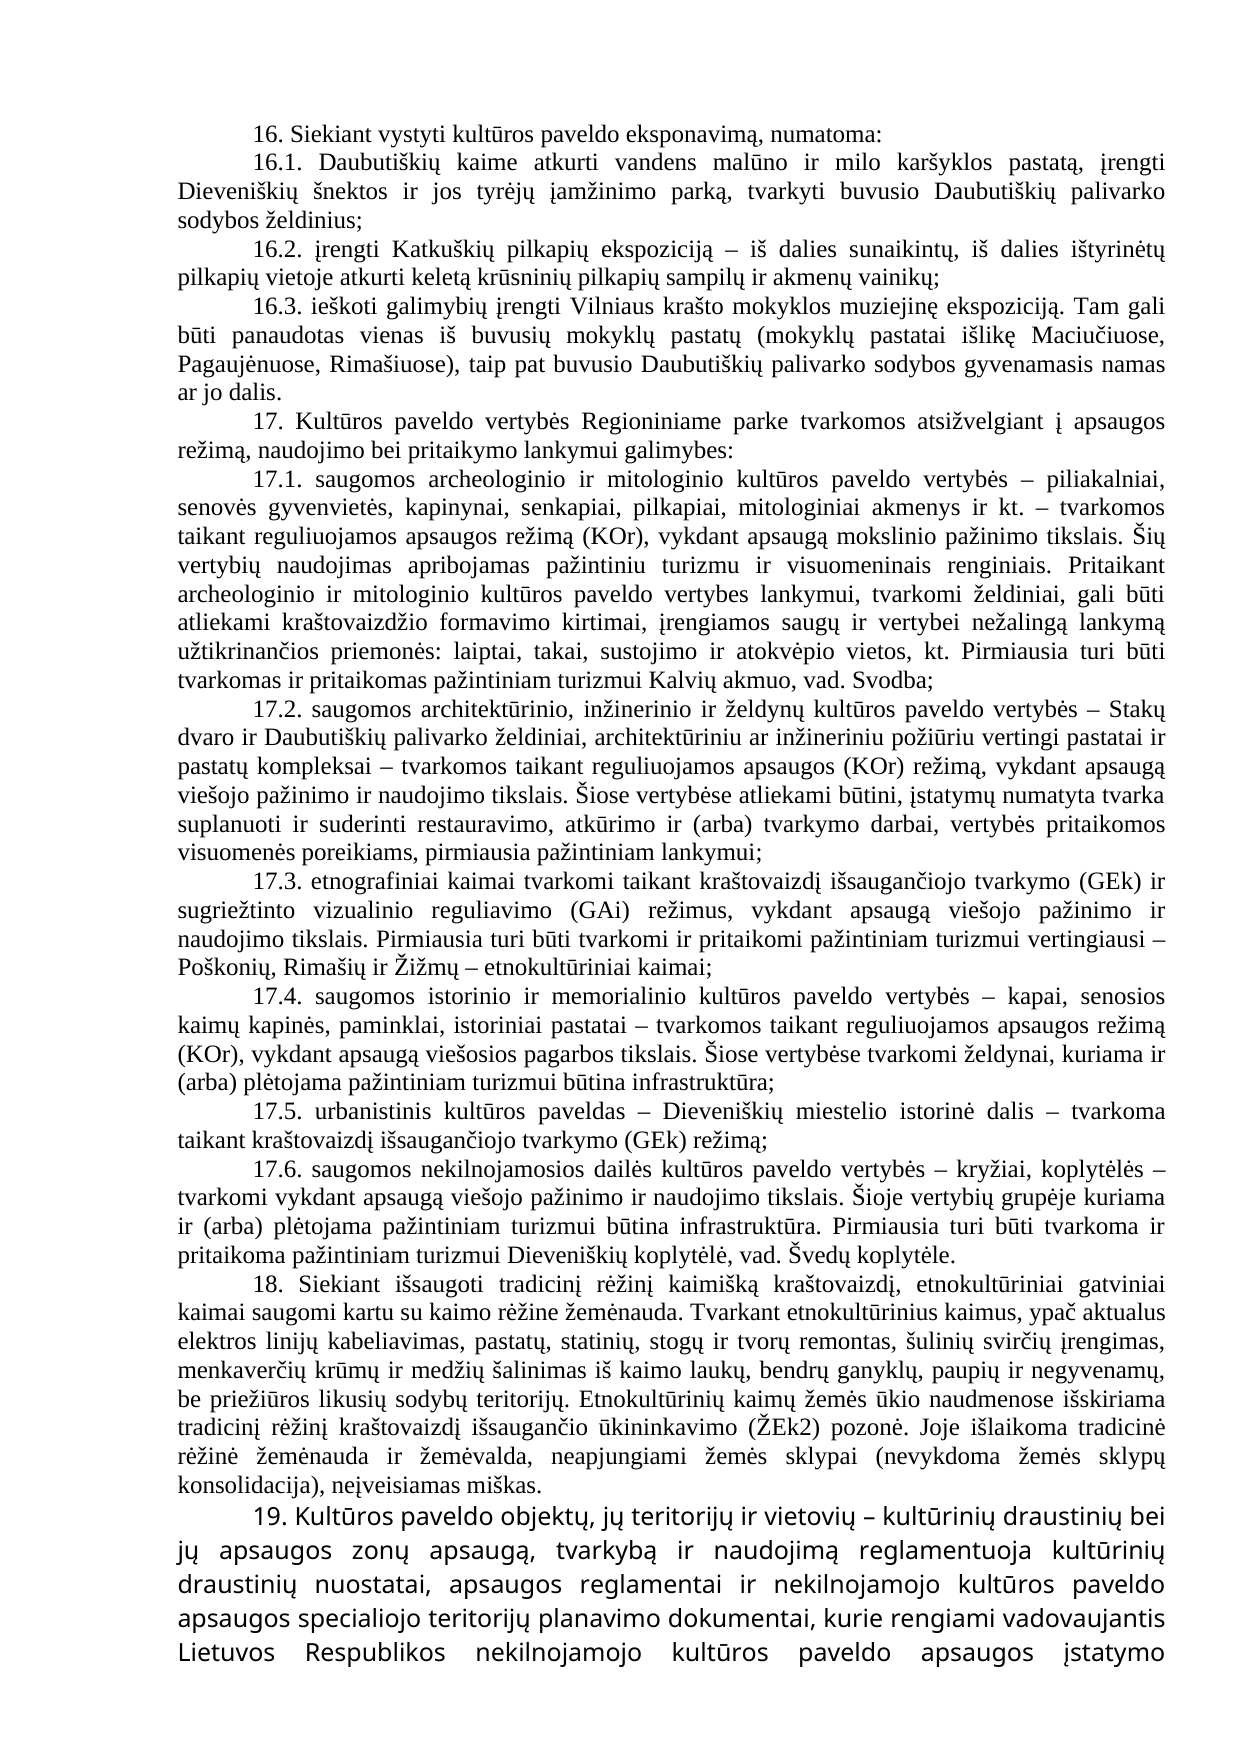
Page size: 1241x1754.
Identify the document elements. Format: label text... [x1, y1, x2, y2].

text 17.2. saugomos architektūrinio, inžinerinio ir želdynų kultūros paveldo vertybės – Stakų dvaro ir Daubutiškių palivarko želdiniai, architektūriniu ar inžineriniu požiūriu vertingi pastatai ir pastatų kompleksai – tvarkomos taikant reguliuojamos apsaugos (KOr) režimą, vykdant apsaugą viešojo pažinimo ir naudojimo tikslais. Šiose vertybėse atliekami būtini, įstatymų numatyta tvarka suplanuoti ir suderinti restauravimo, atkūrimo ir (arba) tvarkymo darbai, vertybės pritaikomos visuomenės poreikiams, pirmiausia pažintiniam lankymui; [177, 694, 1166, 866]
text 19. Kultūros paveldo objektų, jų teritorijų ir vietovių – kultūrinių draustinių bei jų apsaugos zonų apsaugą, tvarkybą ir naudojimą reglamentuoja kultūrinių draustinių nuostatai, apsaugos reglamentai ir nekilnojamojo kultūros paveldo apsaugos specialiojo teritorijų planavimo dokumentai, kurie rengiami vadovaujantis Lietuvos Respublikos nekilnojamojo kultūros paveldo apsaugos įstatymo [177, 1499, 1166, 1669]
text 16.3. ieškoti galimybių įrengti Vilniaus krašto mokyklos muziejinę ekspoziciją. Tam gali būti panaudotas vienas iš buvusių mokyklų pastatų (mokyklų pastatai išlikę Maciučiuose, Pagaujėnuose, Rimašiuose), taip pat buvusio Daubutiškių palivarko sodybos gyvenamasis namas ar jo dalis. [177, 291, 1166, 406]
text 17.3. etnografiniai kaimai tvarkomi taikant kraštovaizdį išsaugančiojo tvarkymo (GEk) ir sugriežtinto vizualinio reguliavimo (GAi) režimus, vykdant apsaugą viešojo pažinimo ir naudojimo tikslais. Pirmiausia turi būti tvarkomi ir pritaikomi pažintiniam turizmui vertingiausi – Poškonių, Rimašių ir Žižmų – etnokultūriniai kaimai; [177, 866, 1166, 981]
text 17.5. urbanistinis kultūros paveldas – Dieveniškių miestelio istorinė dalis – tvarkoma taikant kraštovaizdį išsaugančiojo tvarkymo (GEk) režimą; [177, 1096, 1166, 1154]
text 17.4. saugomos istorinio ir memorialinio kultūros paveldo vertybės – kapai, senosios kaimų kapinės, paminklai, istoriniai pastatai – tvarkomos taikant reguliuojamos apsaugos režimą (KOr), vykdant apsaugą viešosios pagarbos tikslais. Šiose vertybėse tvarkomi želdynai, kuriama ir (arba) plėtojama pažintiniam turizmui būtina infrastruktūra; [177, 981, 1166, 1096]
text 18. Siekiant išsaugoti tradicinį rėžinį kaimišką kraštovaizdį, etnokultūriniai gatviniai kaimai saugomi kartu su kaimo rėžine žemėnauda. Tvarkant etnokultūrinius kaimus, ypač aktualus elektros linijų kabeliavimas, pastatų, statinių, stogų ir tvorų remontas, šulinių svirčių įrengimas, menkaverčių krūmų ir medžių šalinimas iš kaimo laukų, bendrų ganyklų, paupių ir negyvenamų, be priežiūros likusių sodybų teritorijų. Etnokultūrinių kaimų žemės ūkio naudmenose išskiriama tradicinį rėžinį kraštovaizdį išsaugančio ūkininkavimo (ŽEk2) pozonė. Joje išlaikoma tradicinė rėžinė žemėnauda ir žemėvalda, neapjungiami žemės sklypai (nevykdoma žemės sklypų konsolidacija), neįveisiamas miškas. [177, 1269, 1166, 1499]
text 17.1. saugomos archeologinio ir mitologinio kultūros paveldo vertybės – piliakalniai, senovės gyvenvietės, kapinynai, senkapiai, pilkapiai, mitologiniai akmenys ir kt. – tvarkomos taikant reguliuojamos apsaugos režimą (KOr), vykdant apsaugą mokslinio pažinimo tikslais. Šių vertybių naudojimas apribojamas pažintiniu turizmu ir visuomeninais renginiais. Pritaikant archeologinio ir mitologinio kultūros paveldo vertybes lankymui, tvarkomi želdiniai, gali būti atliekami kraštovaizdžio formavimo kirtimai, įrengiamos saugų ir vertybei nežalingą lankymą užtikrinančios priemonės: laiptai, takai, sustojimo ir atokvėpio vietos, kt. Pirmiausia turi būti tvarkomas ir pritaikomas pažintiniam turizmui Kalvių akmuo, vad. Svodba; [177, 464, 1166, 694]
text 17.6. saugomos nekilnojamosios dailės kultūros paveldo vertybės – kryžiai, koplytėlės – tvarkomi vykdant apsaugą viešojo pažinimo ir naudojimo tikslais. Šioje vertybių grupėje kuriama ir (arba) plėtojama pažintiniam turizmui būtina infrastruktūra. Pirmiausia turi būti tvarkoma ir pritaikoma pažintiniam turizmui Dieveniškių koplytėlė, vad. Švedų koplytėle. [177, 1154, 1166, 1269]
text 16.2. įrengti Katkuškių pilkapių ekspoziciją – iš dalies sunaikintų, iš dalies ištyrinėtų pilkapių vietoje atkurti keletą krūsninių pilkapių sampilų ir akmenų vainikų; [177, 234, 1166, 291]
text 17. Kultūros paveldo vertybės Regioniniame parke tvarkomos atsižvelgiant į apsaugos režimą, naudojimo bei pritaikymo lankymui galimybes: [177, 406, 1166, 464]
text 16. Siekiant vystyti kultūros paveldo eksponavimą, numatoma: [177, 119, 1166, 147]
text 16.1. Daubutiškių kaime atkurti vandens malūno ir milo karšyklos pastatą, įrengti Dieveniškių šnektos ir jos tyrėjų įamžinimo parką, tvarkyti buvusio Daubutiškių palivarko sodybos želdinius; [177, 147, 1166, 234]
